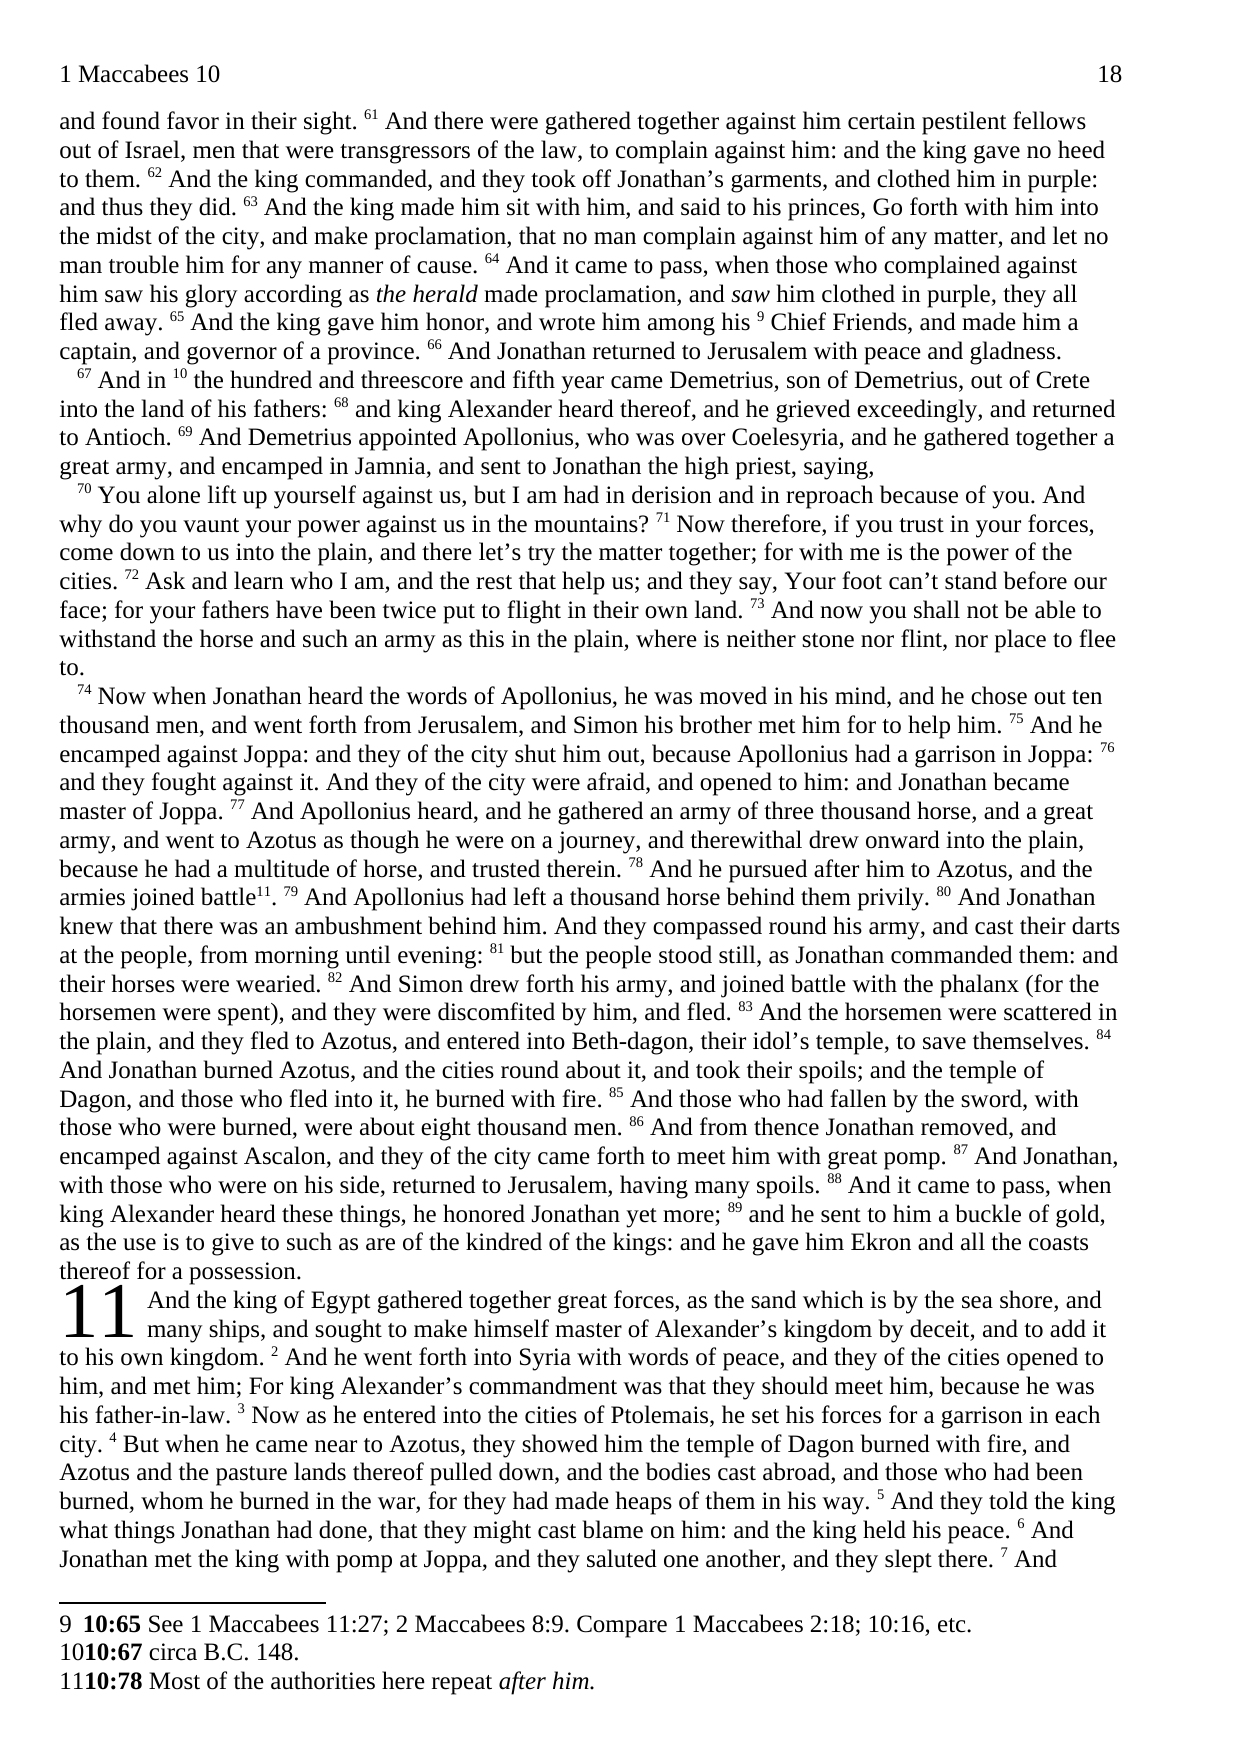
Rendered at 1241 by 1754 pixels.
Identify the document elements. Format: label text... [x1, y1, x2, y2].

text and found favor in their sight. 61 And there were gathered together against him certain pestilent fellows out of Israel, men that were transgressors of the law, to complain against him: and the king gave no heed to them. 62 And the king commanded, and they took off Jonathan’s garments, and clothed him in purple: and thus they did. 63 And the king made him sit with him, and said to his princes, Go forth with him into the midst of the city, and make proclamation, that no man complain against him of any matter, and let no man trouble him for any manner of cause. 64 And it came to pass, when those who complained against him saw his glory according as the herald made proclamation, and saw him clothed in purple, they all fled away. 65 And the king gave him honor, and wrote him among his Chief Friends, and made him a captain, and governor of a province. 66 And Jonathan returned to Jerusalem with peace and gladness. [59, 106, 1122, 365]
text 67 And in the hundred and threescore and fifth year came Demetrius, son of Demetrius, out of Crete into the land of his fathers: 68 and king Alexander heard thereof, and he grieved exceedingly, and returned to Antioch. 69 And Demetrius appointed Apollonius, who was over Coelesyria, and he gathered together a great army, and encamped in Jamnia, and sent to Jonathan the high priest, saying, [59, 365, 1122, 480]
text 10:67 circa B.C. 148. [59, 1637, 1122, 1666]
text 74 Now when Jonathan heard the words of Apollonius, he was moved in his mind, and he chose out ten thousand men, and went forth from Jerusalem, and Simon his brother met him for to help him. 75 And he encamped against Joppa: and they of the city shut him out, because Apollonius had a garrison in Joppa: 76 and they fought against it. And they of the city were afraid, and opened to him: and Jonathan became master of Joppa. 77 And Apollonius heard, and he gathered an army of three thousand horse, and a great army, and went to Azotus as though he were on a journey, and therewithal drew onward into the plain, because he had a multitude of horse, and trusted therein. 78 And he pursued after him to Azotus, and the armies joined battle. 79 And Apollonius had left a thousand horse behind them privily. 80 And Jonathan knew that there was an ambushment behind him. And they compassed round his army, and cast their darts at the people, from morning until evening: 81 but the people stood still, as Jonathan commanded them: and their horses were wearied. 82 And Simon drew forth his army, and joined battle with the phalanx (for the horsemen were spent), and they were discomfited by him, and fled. 83 And the horsemen were scattered in the plain, and they fled to Azotus, and entered into Beth-dagon, their idol’s temple, to save themselves. 84 And Jonathan burned Azotus, and the cities round about it, and took their spoils; and the temple of Dagon, and those who fled into it, he burned with fire. 85 And those who had fallen by the sword, with those who were burned, were about eight thousand men. 86 And from thence Jonathan removed, and encamped against Ascalon, and they of the city came forth to meet him with great pomp. 87 And Jonathan, with those who were on his side, returned to Jerusalem, having many spoils. 88 And it came to pass, when king Alexander heard these things, he honored Jonathan yet more; 89 and he sent to him a buckle of gold, as the use is to give to such as are of the kindred of the kings: and he gave him Ekron and all the coasts thereof for a possession. [59, 681, 1122, 1285]
text 10:65 See 1 Maccabees 11:27; 2 Maccabees 8:9. Compare 1 Maccabees 2:18; 10:16, etc. [59, 1609, 1122, 1637]
text 70 You alone lift up yourself against us, but I am had in derision and in reproach because of you. And why do you vaunt your power against us in the mountains? 71 Now therefore, if you trust in your forces, come down to us into the plain, and there let’s try the matter together; for with me is the power of the cities. 72 Ask and learn who I am, and the rest that help us; and they say, Your foot can’t stand before our face; for your fathers have been twice put to flight in their own land. 73 And now you shall not be able to withstand the horse and such an army as this in the plain, where is neither stone nor flint, nor place to flee to. [59, 480, 1122, 681]
text 10:78 Most of the authorities here repeat after him. [59, 1666, 1122, 1695]
text 11And the king of Egypt gathered together great forces, as the sand which is by the sea shore, and many ships, and sought to make himself master of Alexander’s kingdom by deceit, and to add it to his own kingdom. 2 And he went forth into Syria with words of peace, and they of the cities opened to him, and met him; For king Alexander’s commandment was that they should meet him, because he was his father-in-law. 3 Now as he entered into the cities of Ptolemais, he set his forces for a garrison in each city. 4 But when he came near to Azotus, they showed him the temple of Dagon burned with fire, and Azotus and the pasture lands thereof pulled down, and the bodies cast abroad, and those who had been burned, whom he burned in the war, for they had made heaps of them in his way. 5 And they told the king what things Jonathan had done, that they might cast blame on him: and the king held his peace. 6 And Jonathan met the king with pomp at Joppa, and they saluted one another, and they slept there. 7 And [59, 1285, 1122, 1572]
